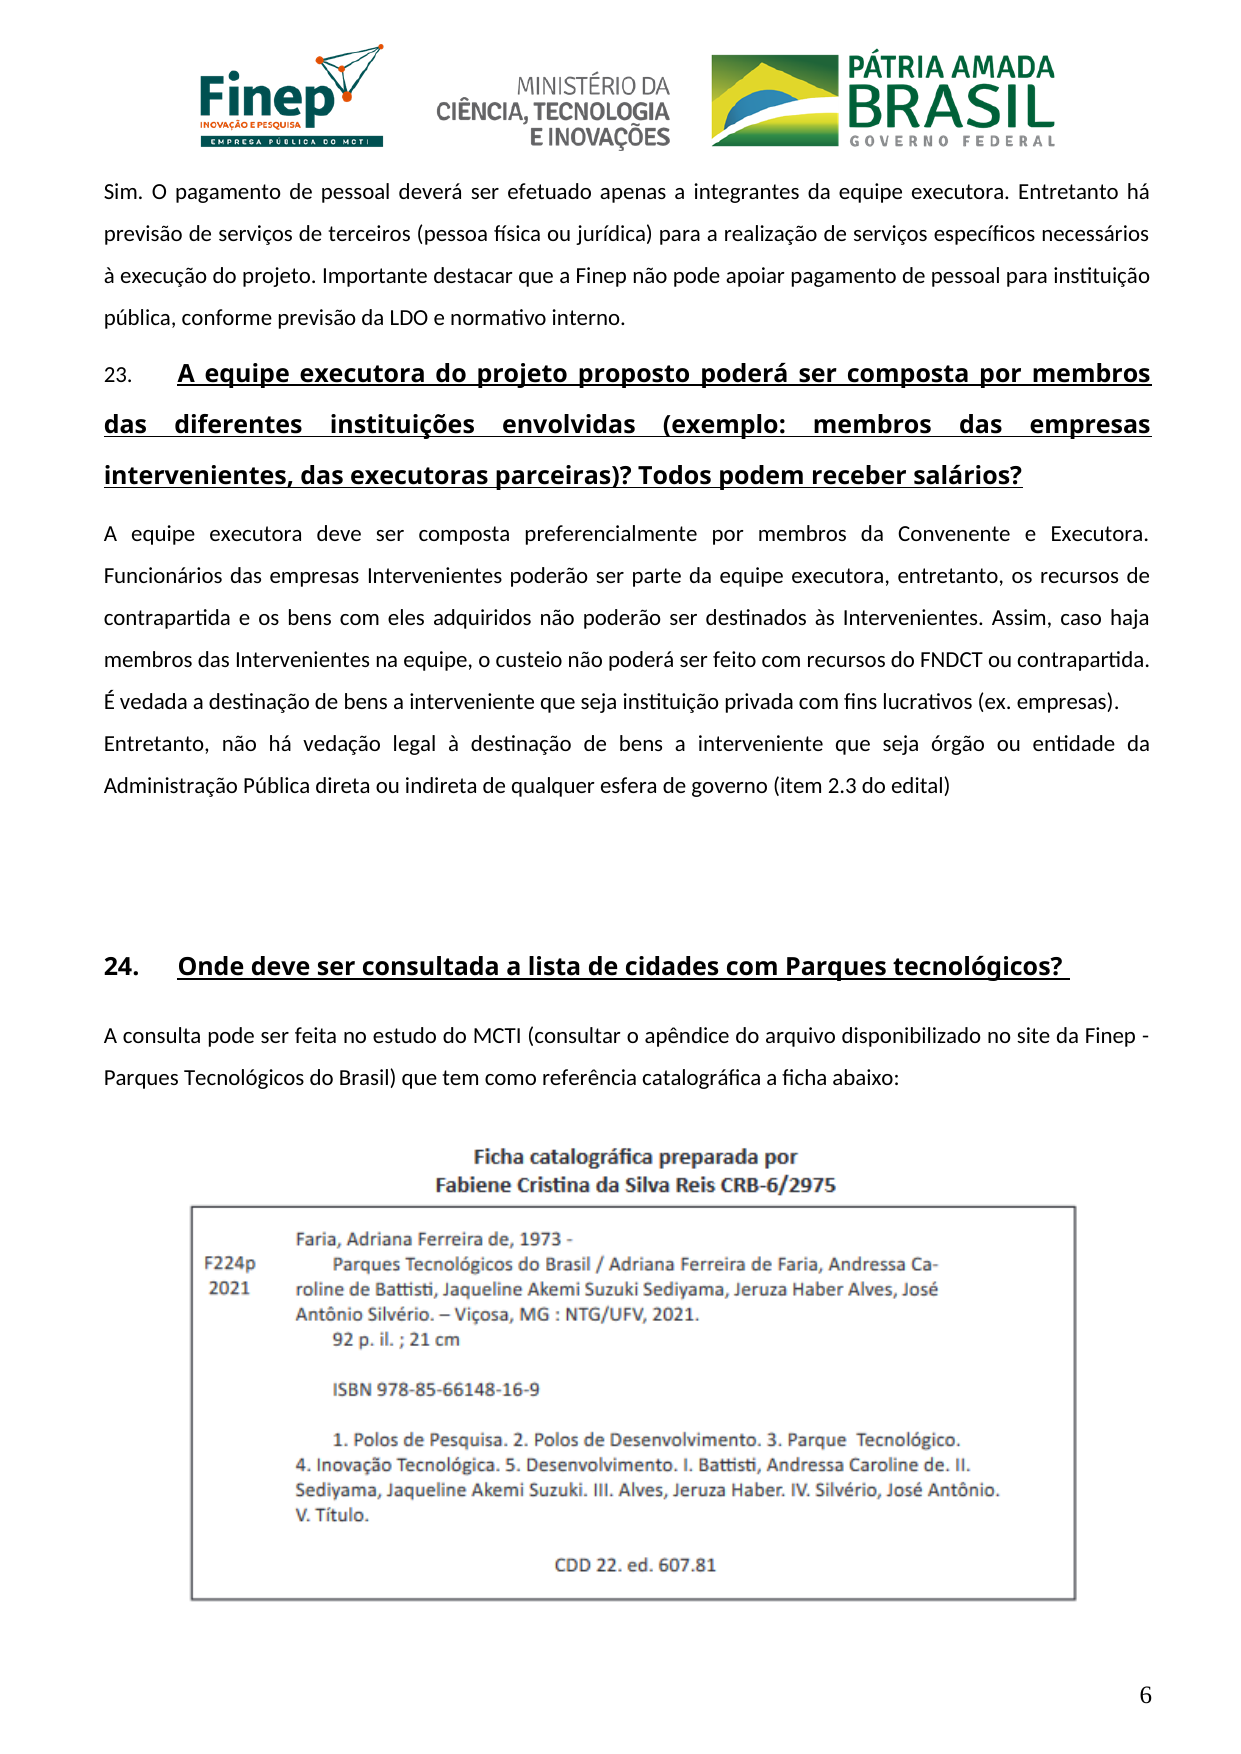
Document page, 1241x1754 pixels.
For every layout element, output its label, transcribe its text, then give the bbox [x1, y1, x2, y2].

list Onde deve ser consultada a lista de cidades com Parques tecnológicos? [103, 949, 1152, 983]
list intervenientes, das executoras parceiras)? Todos podem receber salários? [103, 437, 1152, 492]
text Entretanto, não há vedação legal à destinação de bens a interveniente que seja órgão ou entidade da Administração Pública direta ou indireta de qualquer esfera de governo (item 2.3 do edital) [103, 729, 1152, 799]
list A equipe executora do projeto proposto poderá ser composta por membros das diferentes instituições envolvidas (exemplo: membros das empresas [103, 356, 1152, 436]
text Sim. O pagamento de pessoal deverá ser efetuado apenas a integrantes da equipe executora. Entretanto há previsão de serviços de terceiros (pessoa física ou jurídica) para a realização de serviços específicos necessários à execução do projeto. Importante destacar que a Finep não pode apoiar pagamento de pessoal para instituição pública, conforme previsão da LDO e normativo interno. [103, 177, 1152, 331]
text A equipe executora deve ser composta preferencialmente por membros da Convenente e Executora. Funcionários das empresas Intervenientes poderão ser parte da equipe executora, entretanto, os recursos de contrapartida e os bens com eles adquiridos não poderão ser destinados às Intervenientes. Assim, caso haja membros das Intervenientes na equipe, o custeio não poderá ser feito com recursos do FNDCT ou contrapartida. É vedada a destinação de bens a interveniente que seja instituição privada com fins lucrativos (ex. empresas). [103, 519, 1152, 715]
list A consulta pode ser feita no estudo do MCTI (consultar o apêndice do arquivo disponibilizado no site da Finep - Parques Tecnológicos do Brasil) que tem como referência catalográfica a ficha abaixo: [103, 1021, 1152, 1091]
